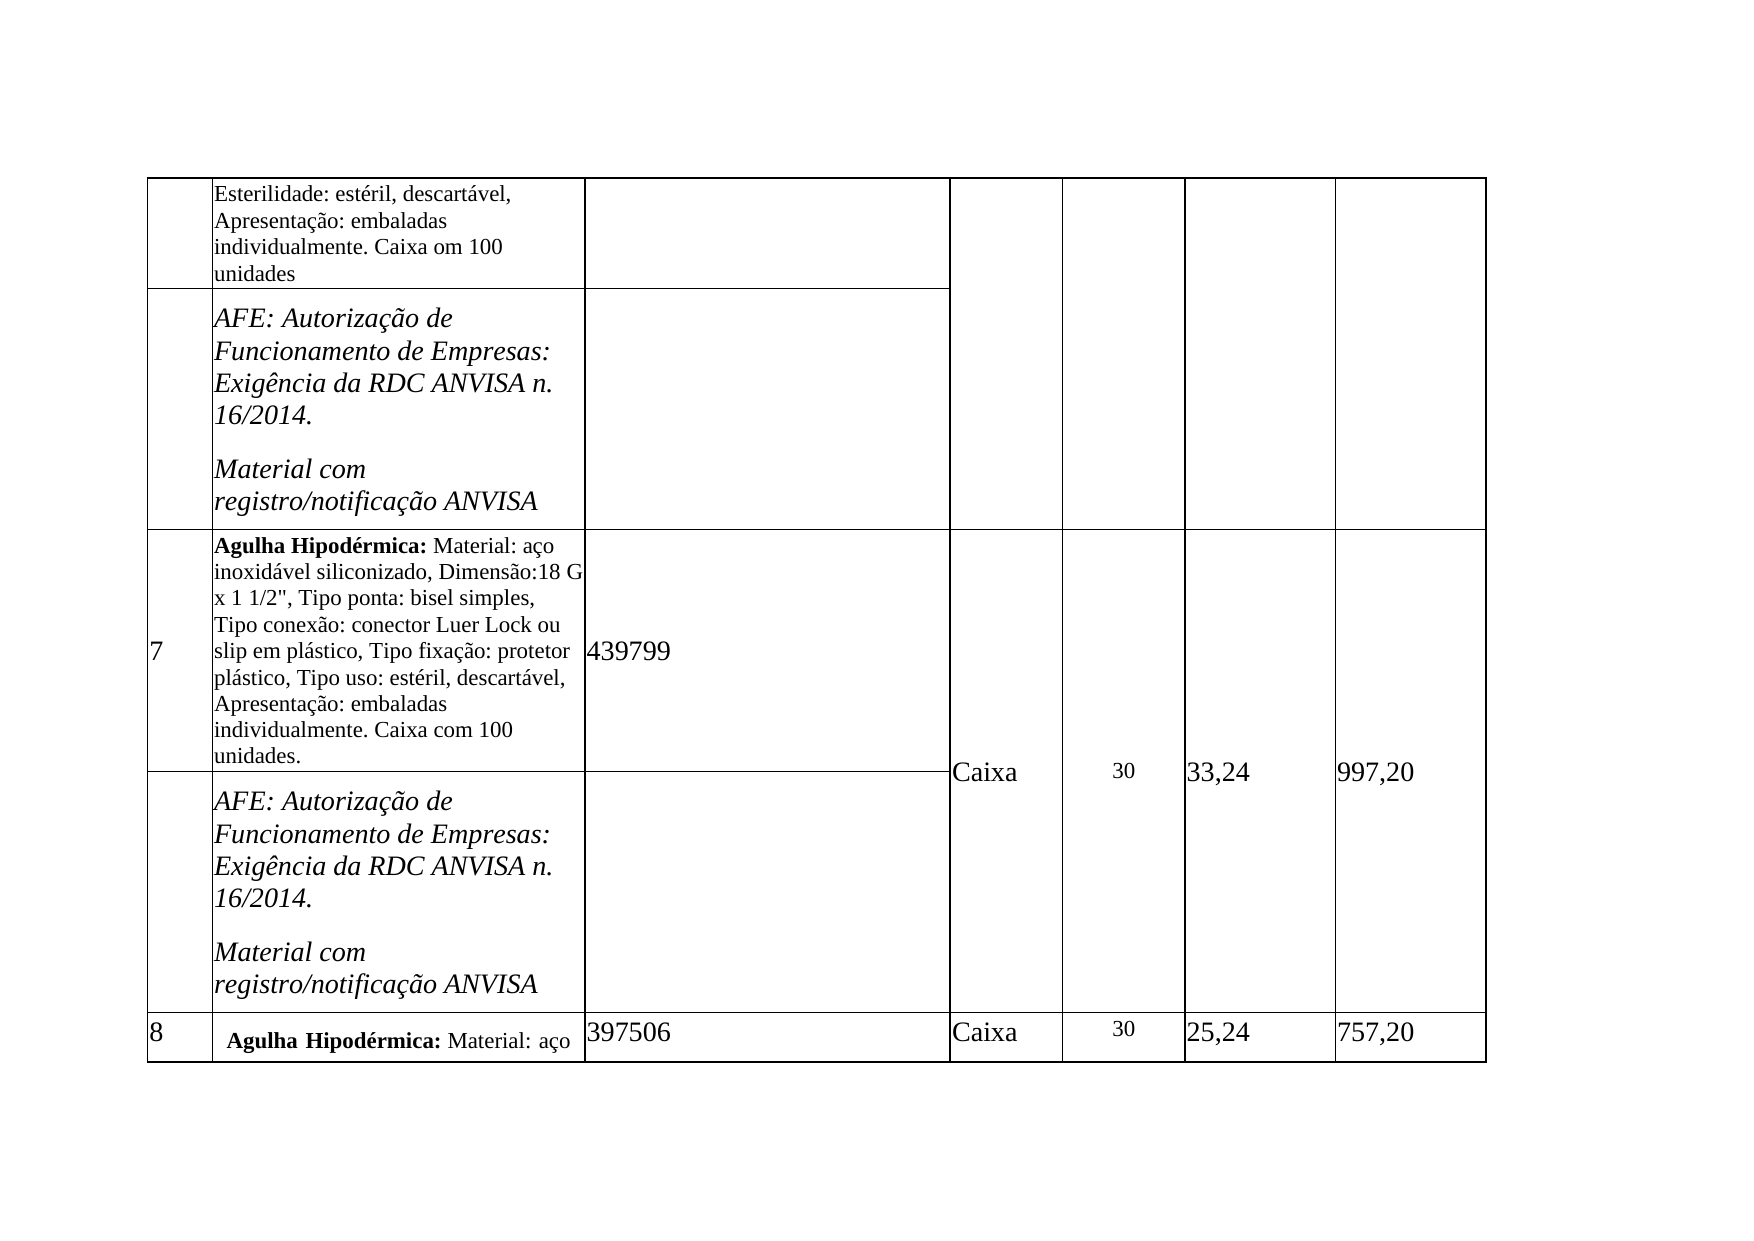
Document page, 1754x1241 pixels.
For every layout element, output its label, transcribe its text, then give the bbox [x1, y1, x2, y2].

table_cell 30 [1063, 530, 1184, 1011]
table_cell 30 [1063, 1013, 1184, 1061]
table_cell 25,24 [1186, 1013, 1335, 1061]
table_cell [148, 289, 212, 528]
table_cell [586, 179, 949, 287]
table_cell 439799 [586, 530, 949, 771]
table_cell [1336, 179, 1485, 528]
table_cell 997,20 [1336, 530, 1485, 1011]
table_cell [1186, 179, 1335, 528]
table_cell 7 [148, 530, 212, 771]
table_cell [951, 179, 1062, 528]
table_cell AFE: Autorização de Funcionamento de Empresas: Exigência da RDC ANVISA n. 16/2014. Material com registro/notificação ANVISA [213, 772, 584, 1011]
table_cell Esterilidade: estéril, descartável, Apresentação: embaladas individualmente. Caixa om 100 unidades [213, 179, 584, 287]
table_cell [586, 772, 949, 1011]
table_cell Caixa [951, 1013, 1062, 1061]
table_cell 8 [148, 1013, 212, 1061]
table_cell 397506 [586, 1013, 949, 1061]
table_cell [148, 179, 212, 287]
table_cell [586, 289, 949, 528]
table_cell Agulha Hipodérmica: Material: aço [213, 1013, 584, 1061]
table_cell AFE: Autorização de Funcionamento de Empresas: Exigência da RDC ANVISA n. 16/2014. Material com registro/notificação ANVISA [213, 289, 584, 528]
table_cell 757,20 [1336, 1013, 1485, 1061]
table_cell Agulha Hipodérmica: Material: aço inoxidável siliconizado, Dimensão:18 G x 1 1/2", Tipo ponta: bisel simples, Tipo conexão: conector Luer Lock ou slip em plástico, Tipo fixação: protetor plástico, Tipo uso: estéril, descartável, Apresentação: embaladas individualmente. Caixa com 100 unidades. [213, 530, 584, 771]
table_cell [1063, 179, 1184, 528]
table_cell [148, 772, 212, 1011]
table_cell 33,24 [1186, 530, 1335, 1011]
table_cell Caixa [951, 530, 1062, 1011]
